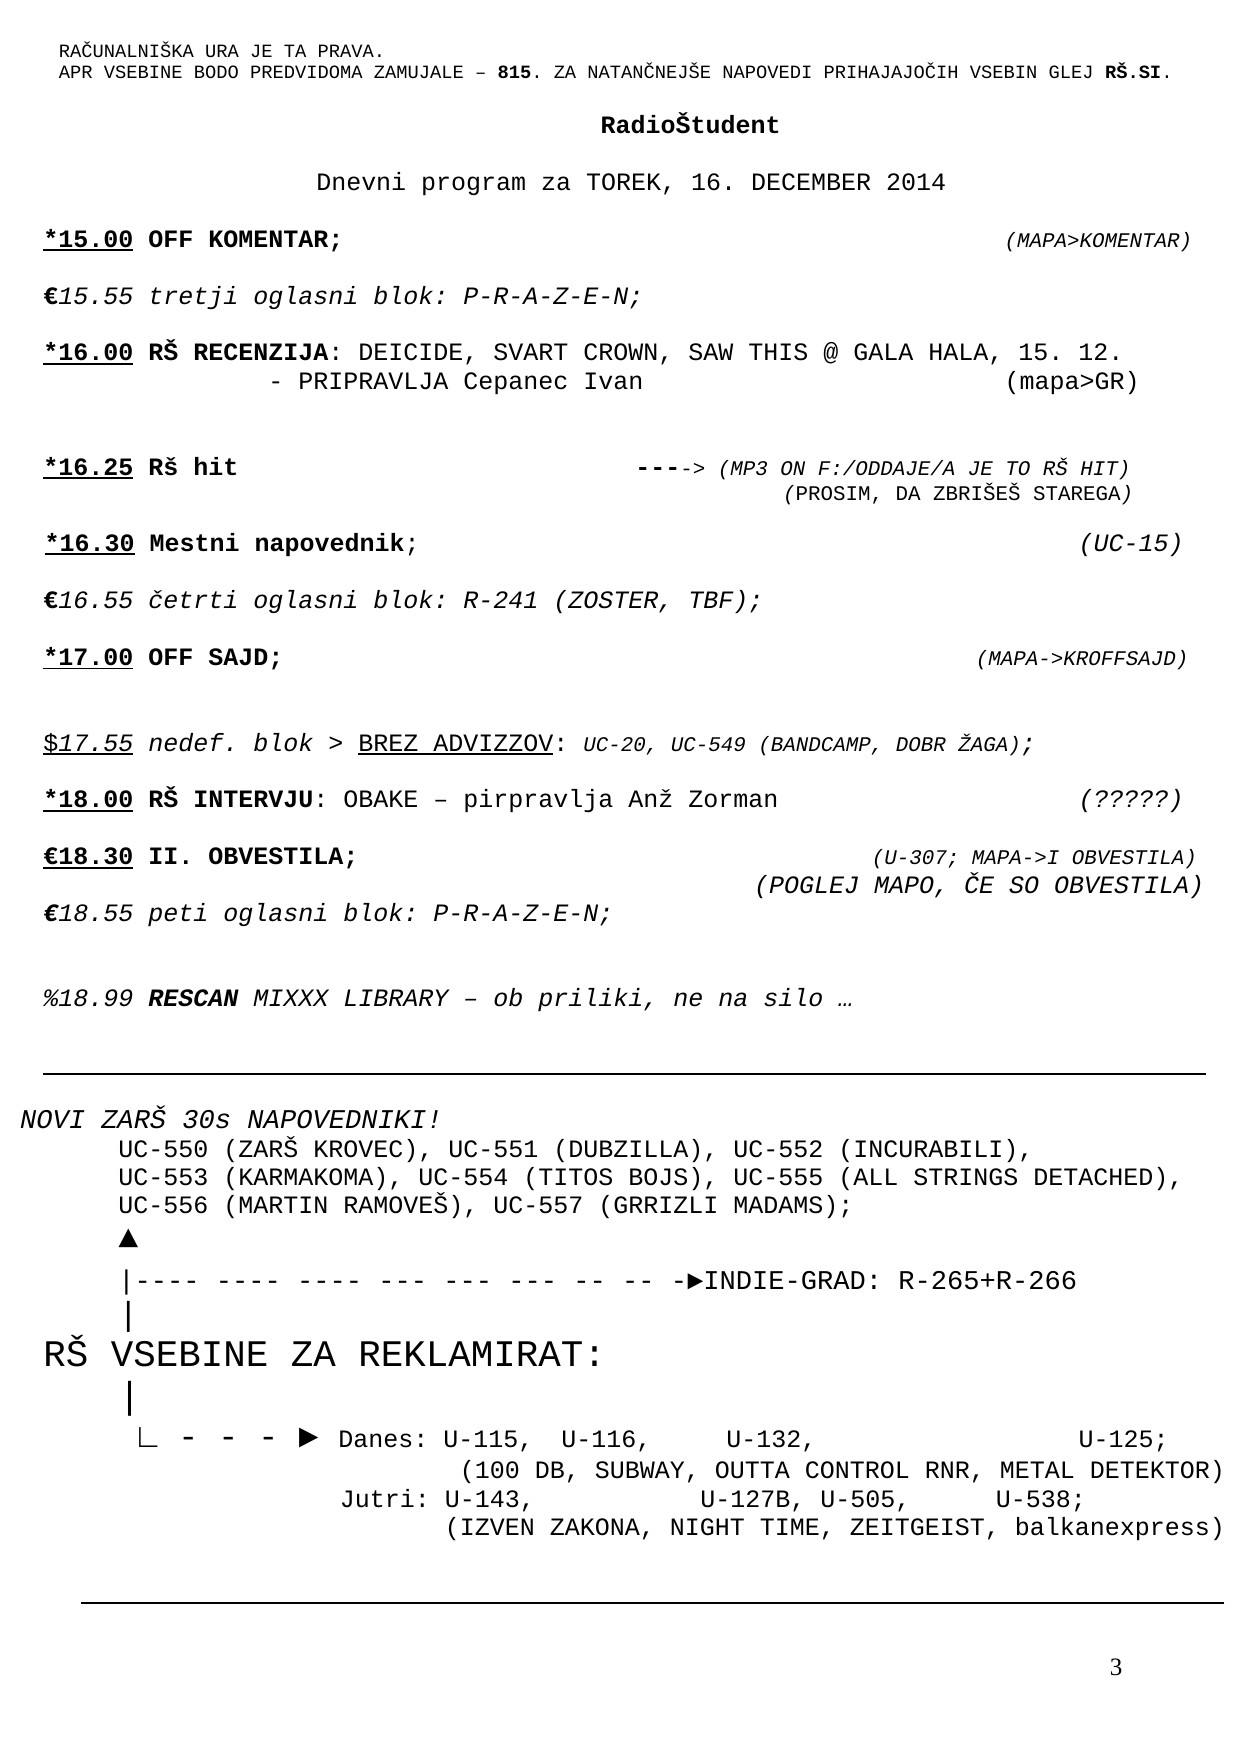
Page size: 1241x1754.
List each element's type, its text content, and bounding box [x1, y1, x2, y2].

text Dnevni program za TOREK, 16. DECEMBER 2014 [118, 169, 1144, 198]
text NOVI ZARŠ 30s NAPOVEDNIKI! [20, 1106, 1209, 1136]
text $17.55 nedef. blok > BREZ ADVIZZOV: UC-20, UC-549 (BANDCAMP, DOBR ŽAGA); [43, 730, 1206, 758]
text RAČUNALNIŠKA URA JE TA PRAVA. [58, 42, 1224, 63]
text UC-556 (MARTIN RAMOVEŠ), UC-557 (GRRIZLI MADAMS); [118, 1193, 1230, 1221]
text (PROSIM, DA ZBRIŠEŠ STAREGA) [62, 482, 1240, 506]
text |---- ---- ---- --- --- --- -- -- -►INDIE-GRAD: R-265+R-266 [118, 1267, 1144, 1297]
text RŠ VSEBINE ZA REKLAMIRAT: [43, 1335, 1144, 1378]
text *17.00 OFF SAJD; (MAPA->KROFFSAJD) [43, 644, 1206, 673]
text (POGLEJ MAPO, ČE SO OBVESTILA) [45, 872, 1219, 901]
text *16.25 Rš hit ----> (MP3 ON F:/ODDAJE/A JE TO RŠ HIT) [43, 454, 1206, 482]
text ▲ [118, 1221, 1209, 1259]
text €15.55 tretji oglasni blok: P-R-A-Z-E-N; [43, 283, 1206, 312]
text UC-553 (KARMAKOMA), UC-554 (TITOS BOJS), UC-555 (ALL STRINGS DETACHED), [118, 1164, 1230, 1193]
text (100 DB, SUBWAY, OUTTA CONTROL RNR, METAL DETEKTOR) [81, 1458, 1224, 1486]
text €18.55 peti oglasni blok: P-R-A-Z-E-N; [43, 901, 1206, 929]
text *16.00 RŠ RECENZIJA: DEICIDE, SVART CROWN, SAW THIS @ GALA HALA, 15. 12. [43, 340, 1206, 368]
text *16.30 Mestni napovednik; (UC-15) [43, 530, 1206, 558]
text Jutri: U-143, U-127B, U-505, U-538; [81, 1486, 1224, 1514]
text €18.30 II. OBVESTILA; (U-307; MAPA->I OBVESTILA) [43, 844, 1206, 872]
text RadioŠtudent [118, 113, 1240, 141]
text | [118, 1378, 1144, 1420]
text %18.99 RESCAN MIXXX LIBRARY – ob priliki, ne na silo … [43, 986, 1206, 1014]
text *18.00 RŠ INTERVJU: OBAKE – pirpravlja Anž Zorman (?????) [43, 787, 1206, 815]
text *15.00 OFF KOMENTAR; (MAPA>KOMENTAR) [43, 226, 1206, 254]
text ∟ - - - ► Danes: U-115, U-116, U-132, U-125; [118, 1420, 1171, 1458]
text UC-550 (ZARŠ KROVEC), UC-551 (DUBZILLA), UC-552 (INCURABILI), [118, 1136, 1230, 1164]
text €16.55 četrti oglasni blok: R-241 (ZOSTER, TBF); [43, 587, 1206, 616]
text - PRIPRAVLJA Cepanec Ivan (mapa>GR) [43, 368, 1206, 397]
text (IZVEN ZAKONA, NIGHT TIME, ZEITGEIST, balkanexpress) [81, 1514, 1224, 1543]
text APR VSEBINE BODO PREDVIDOMA ZAMUJALE – 815. ZA NATANČNEJŠE NAPOVEDI PRIHAJAJOČIH VSEBIN GLEJ RŠ.SI. [58, 63, 1224, 84]
text | [118, 1297, 1144, 1335]
